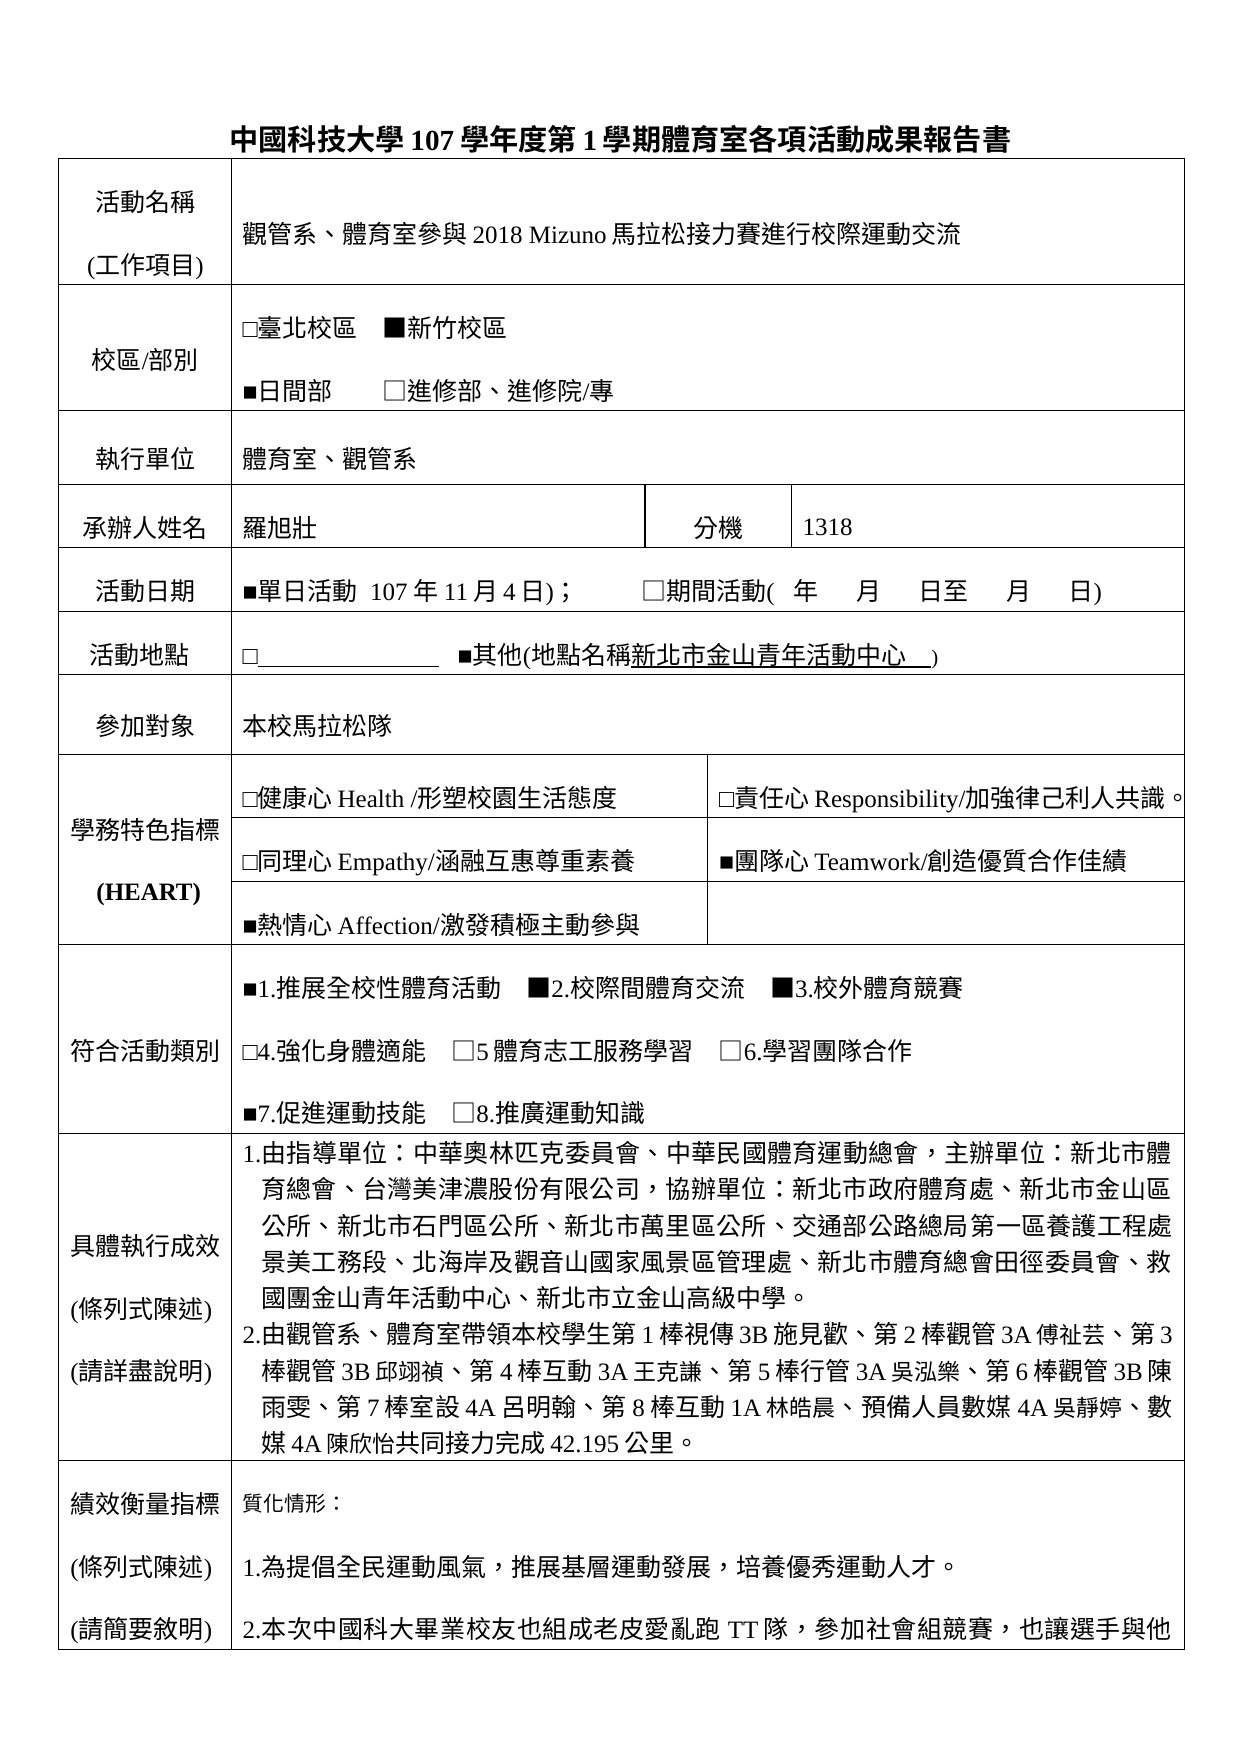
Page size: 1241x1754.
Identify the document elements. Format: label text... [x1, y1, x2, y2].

table_cell ■熱情心Affection/激發積極主動參與 [232, 882, 707, 944]
table_cell 活動日期 [59, 548, 231, 611]
table_cell 質化情形： 1.為提倡全民運動風氣，推展基層運動發展，培養優秀運動人才。 2.本次中國科大畢業校友也組成老皮愛亂跑TT隊，參加社會組競賽，也讓選手與他 [232, 1461, 1184, 1648]
table_cell □責任心Responsibility/加強律己利人共識。 [708, 755, 1184, 817]
table_cell 參加對象 [59, 675, 231, 753]
table_cell 1.由指導單位：中華奧林匹克委員會、中華民國體育運動總會，主辦單位：新北市體育總會、台灣美津濃股份有限公司，協辦單位：新北市政府體育處、新北市金山區公所、新北市石門區公所、新北市萬里區公所、交通部公路總局第一區養護工程處景美工務段、北海岸及觀音山國家風景區管理處、新北市體育總會田徑委員會、救國團金山青年活動中心、新北市立金山高級中學。 2.由觀管系、體育室帶領本校學生第1棒視傳3B施見歡、第2棒觀管3A傅祉芸、第3棒觀管3B邱翊禎、第4棒互動3A王克謙、第5棒行管3A吳泓樂、第6棒觀管3B陳雨雯、第7棒室設4A呂明翰、第8棒互動1A林皓晨、預備人員數媒4A吳靜婷、數媒4A陳欣怡共同接力完成42.195公里。 [232, 1134, 1184, 1460]
table_cell 承辦人姓名 [59, 485, 231, 547]
table_header 觀管系、體育室參與2018 Mizuno馬拉松接力賽進行校際運動交流 [232, 159, 1184, 284]
table_cell 校區/部別 [59, 285, 231, 410]
text 中國科技大學107學年度第1學期體育室各項活動成果報告書 [104, 96, 1136, 158]
table_cell ■單日活動 107 年11月4日)； □期間活動( 年 月 日至 月 日) [232, 548, 1184, 611]
table_cell 體育室、觀管系 [232, 411, 1184, 484]
table_cell ■團隊心Teamwork/創造優質合作佳績 [708, 818, 1184, 881]
table_cell □健康心Health /形塑校園生活態度 [232, 755, 707, 817]
table_cell 符合活動類別 [59, 945, 231, 1133]
table_cell 具體執行成效(條列式陳述) (請詳盡說明) [59, 1134, 231, 1460]
table_cell 本校馬拉松隊 [232, 675, 1184, 753]
table_cell [708, 882, 1184, 944]
table_header 活動名稱 (工作項目) [59, 159, 231, 284]
table_cell 羅旭壯 [232, 485, 644, 547]
table_cell □同理心Empathy/涵融互惠尊重素養 [232, 818, 707, 881]
table_cell 執行單位 [59, 411, 231, 484]
table_cell □ ■其他(地點名稱新北市金山青年活動中心 ) [232, 612, 1184, 674]
table_cell 績效衡量指標 (條列式陳述) (請簡要敘明) [59, 1461, 231, 1648]
table_cell 1318 [792, 485, 1184, 547]
table_cell 分機 [646, 485, 791, 547]
table_cell □臺北校區 ■新竹校區 ■日間部 □進修部、進修院/專 [232, 285, 1184, 410]
table_cell 學務特色指標 (HEART) [59, 755, 231, 944]
table_cell 活動地點 [59, 612, 231, 674]
table_cell ■1.推展全校性體育活動 ■2.校際間體育交流 ■3.校外體育競賽 □4.強化身體適能 □5體育志工服務學習 □6.學習團隊合作 ■7.促進運動技能 □8.推廣運動知識 [232, 945, 1184, 1133]
